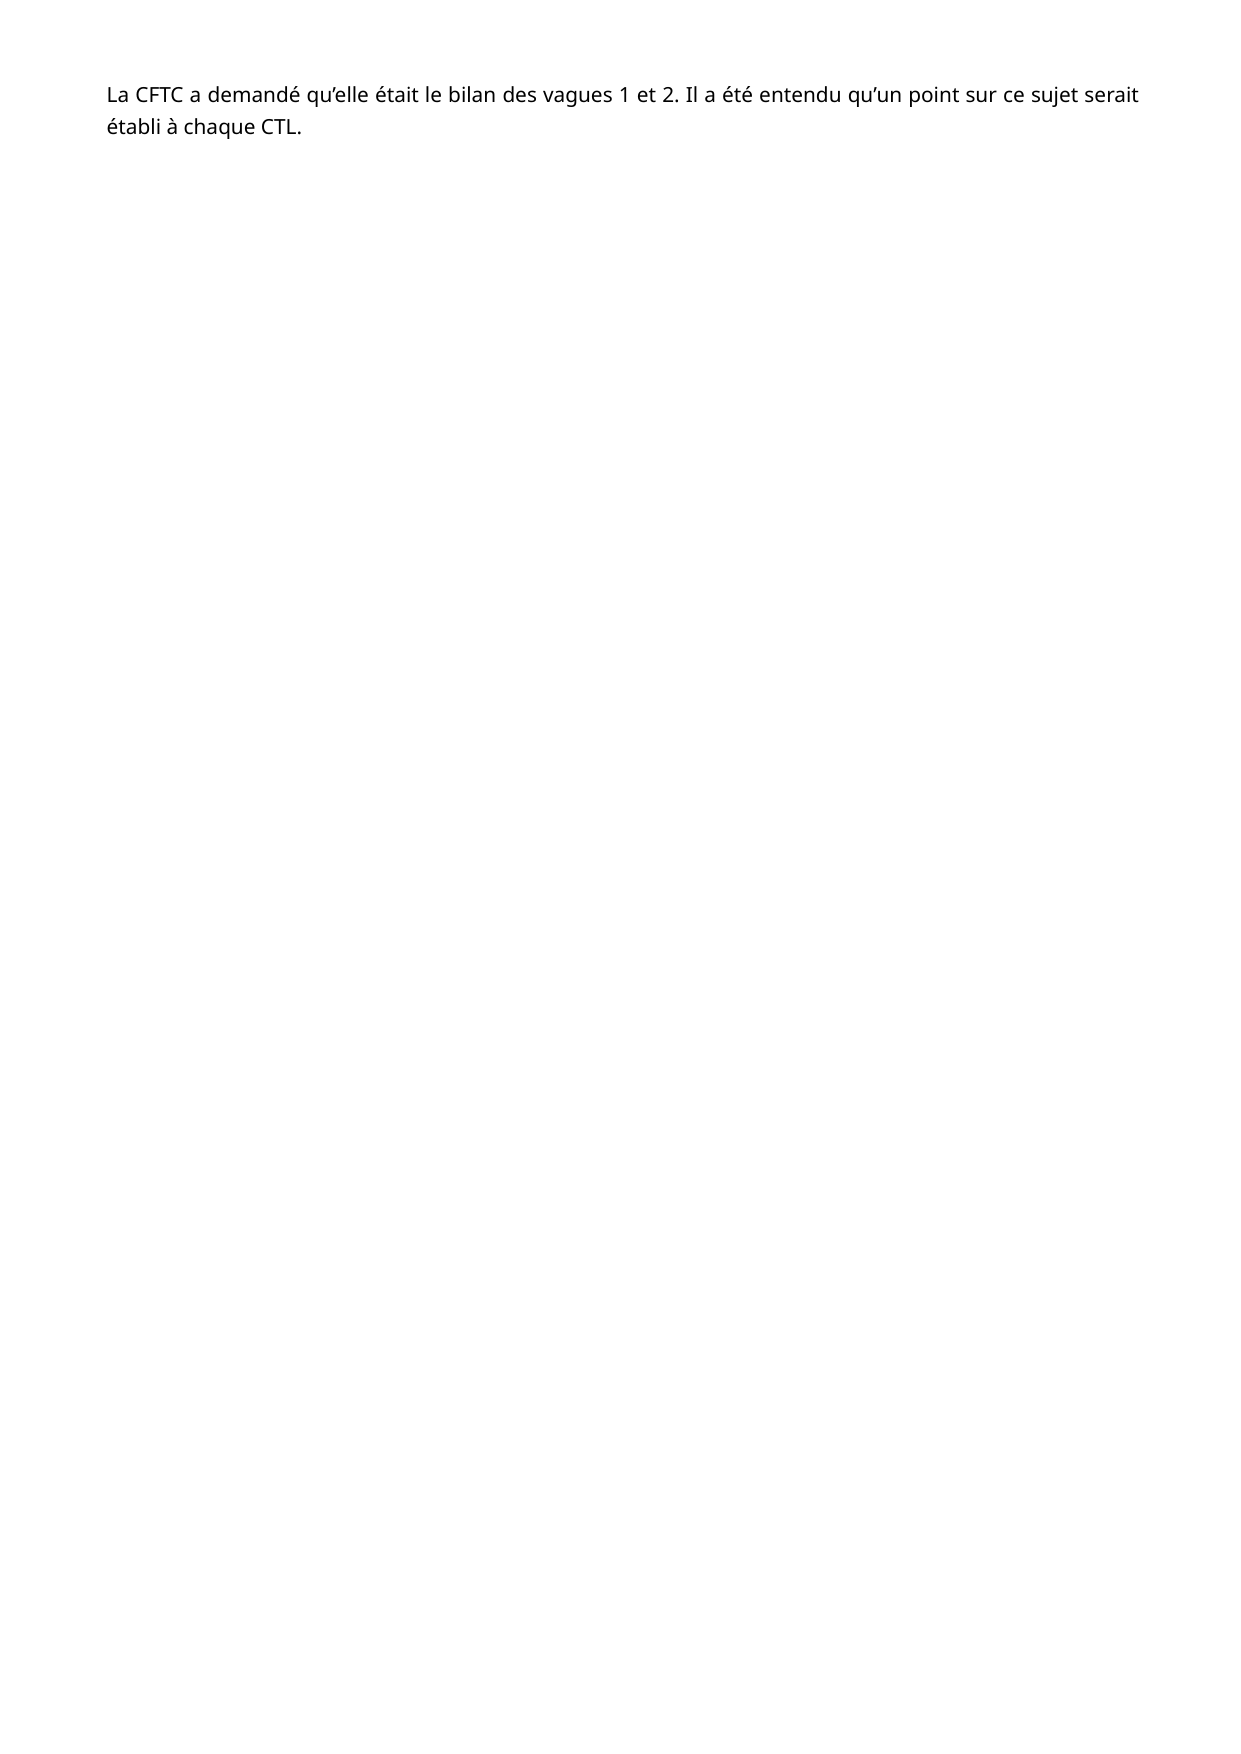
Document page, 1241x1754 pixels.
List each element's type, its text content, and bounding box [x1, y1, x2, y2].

text La CFTC a demandé qu’elle était le bilan des vagues 1 et 2. Il a été entendu qu’un point sur ce sujet serait établi à chaque CTL. [106, 80, 1141, 141]
